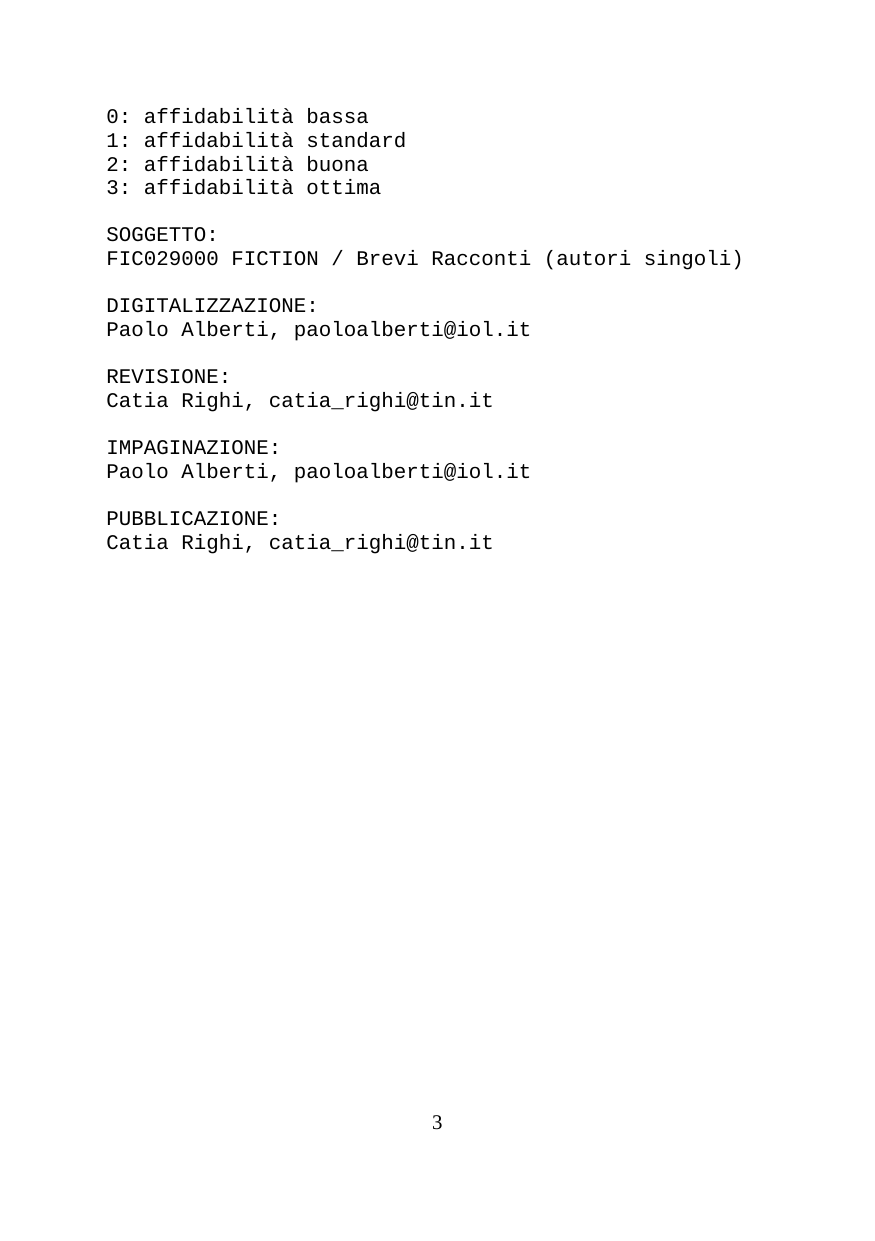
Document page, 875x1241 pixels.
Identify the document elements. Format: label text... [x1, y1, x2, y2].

text PUBBLICAZIONE: [106, 508, 768, 532]
text Paolo Alberti, paoloalberti@iol.it [106, 461, 768, 484]
text 2: affidabilità buona [106, 153, 768, 177]
text Paolo Alberti, paoloalberti@iol.it [106, 319, 768, 343]
text 3: affidabilità ottima [106, 177, 768, 201]
text IMPAGINAZIONE: [106, 437, 768, 461]
text Catia Righi, catia_righi@tin.it [106, 532, 768, 556]
text SOGGETTO: [106, 224, 768, 248]
text REVISIONE: [106, 366, 768, 390]
text 0: affidabilità bassa [106, 106, 768, 130]
text 1: affidabilità standard [106, 130, 768, 153]
text FIC029000 FICTION / Brevi Racconti (autori singoli) [106, 248, 768, 272]
text Catia Righi, catia_righi@tin.it [106, 390, 768, 414]
text DIGITALIZZAZIONE: [106, 295, 768, 319]
